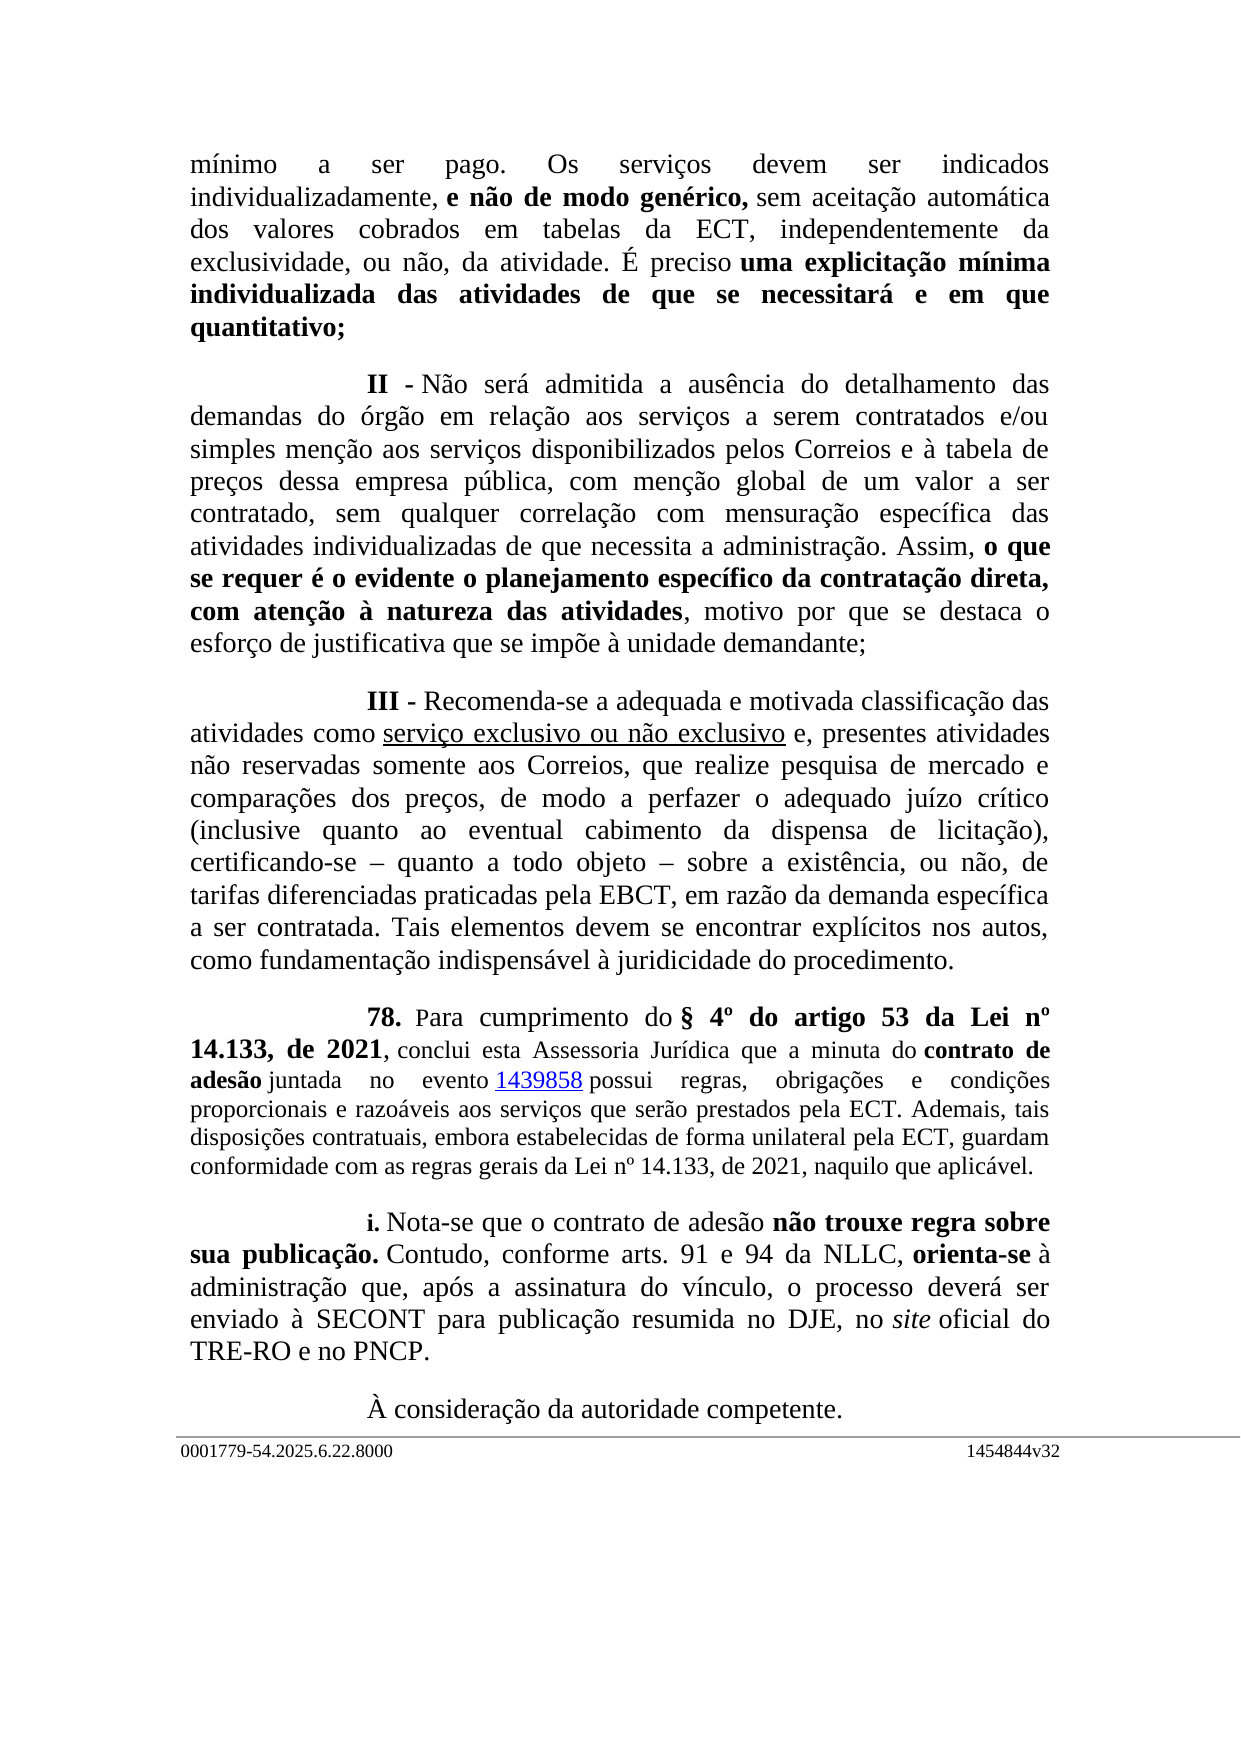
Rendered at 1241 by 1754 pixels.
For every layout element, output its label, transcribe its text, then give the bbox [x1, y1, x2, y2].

table_header 0001779-54.2025.6.22.8000 [177, 1438, 620, 1465]
text i. Nota-se que o contrato de adesão não trouxe regra sobre sua publicação. Contudo, conforme arts. 91 e 94 da NLLC, orienta-se à administração que, após a assinatura do vínculo, o processo deverá ser enviado à SECONT para publicação resumida no DJE, no site oficial do TRE-RO e no PNCP. [190, 1205, 1051, 1367]
text II - Não será admitida a ausência do detalhamento das demandas do órgão em relação aos serviços a serem contratados e/ou simples menção aos serviços disponibilizados pelos Correios e à tabela de preços dessa empresa pública, com menção global de um valor a ser contratado, sem qualquer correlação com mensuração específica das atividades individualizadas de que necessita a administração. Assim, o que se requer é o evidente o planejamento específico da contratação direta, com atenção à natureza das atividades, motivo por que se destaca o esforço de justificativa que se impõe à unidade demandante; [190, 367, 1051, 658]
text À consideração da autoridade competente. [190, 1392, 1051, 1424]
table_header 1454844v32 [620, 1438, 1063, 1465]
text mínimo a ser pago. Os serviços devem ser indicados individualizadamente, e não de modo genérico, sem aceitação automática dos valores cobrados em tabelas da ECT, independentemente da exclusividade, ou não, da atividade. É preciso uma explicitação mínima individualizada das atividades de que se necessitará e em que quantitativo; [190, 148, 1051, 342]
text 78. Para cumprimento do § 4º do artigo 53 da Lei nº 14.133, de 2021, conclui esta Assessoria Jurídica que a minuta do contrato de adesão juntada no evento 1439858 possui regras, obrigações e condições proporcionais e razoáveis aos serviços que serão prestados pela ECT. Ademais, tais disposições contratuais, embora estabelecidas de forma unilateral pela ECT, guardam conformidade com as regras gerais da Lei nº 14.133, de 2021, naquilo que aplicável. [190, 1000, 1051, 1180]
text III - Recomenda-se a adequada e motivada classificação das atividades como serviço exclusivo ou não exclusivo e, presentes atividades não reservadas somente aos Correios, que realize pesquisa de mercado e comparações dos preços, de modo a perfazer o adequado juízo crítico (inclusive quanto ao eventual cabimento da dispensa de licitação), certificando-se – quanto a todo objeto – sobre a existência, ou não, de tarifas diferenciadas praticadas pela EBCT, em razão da demanda específica a ser contratada. Tais elementos devem se encontrar explícitos nos autos, como fundamentação indispensável à juridicidade do procedimento. [190, 683, 1051, 975]
